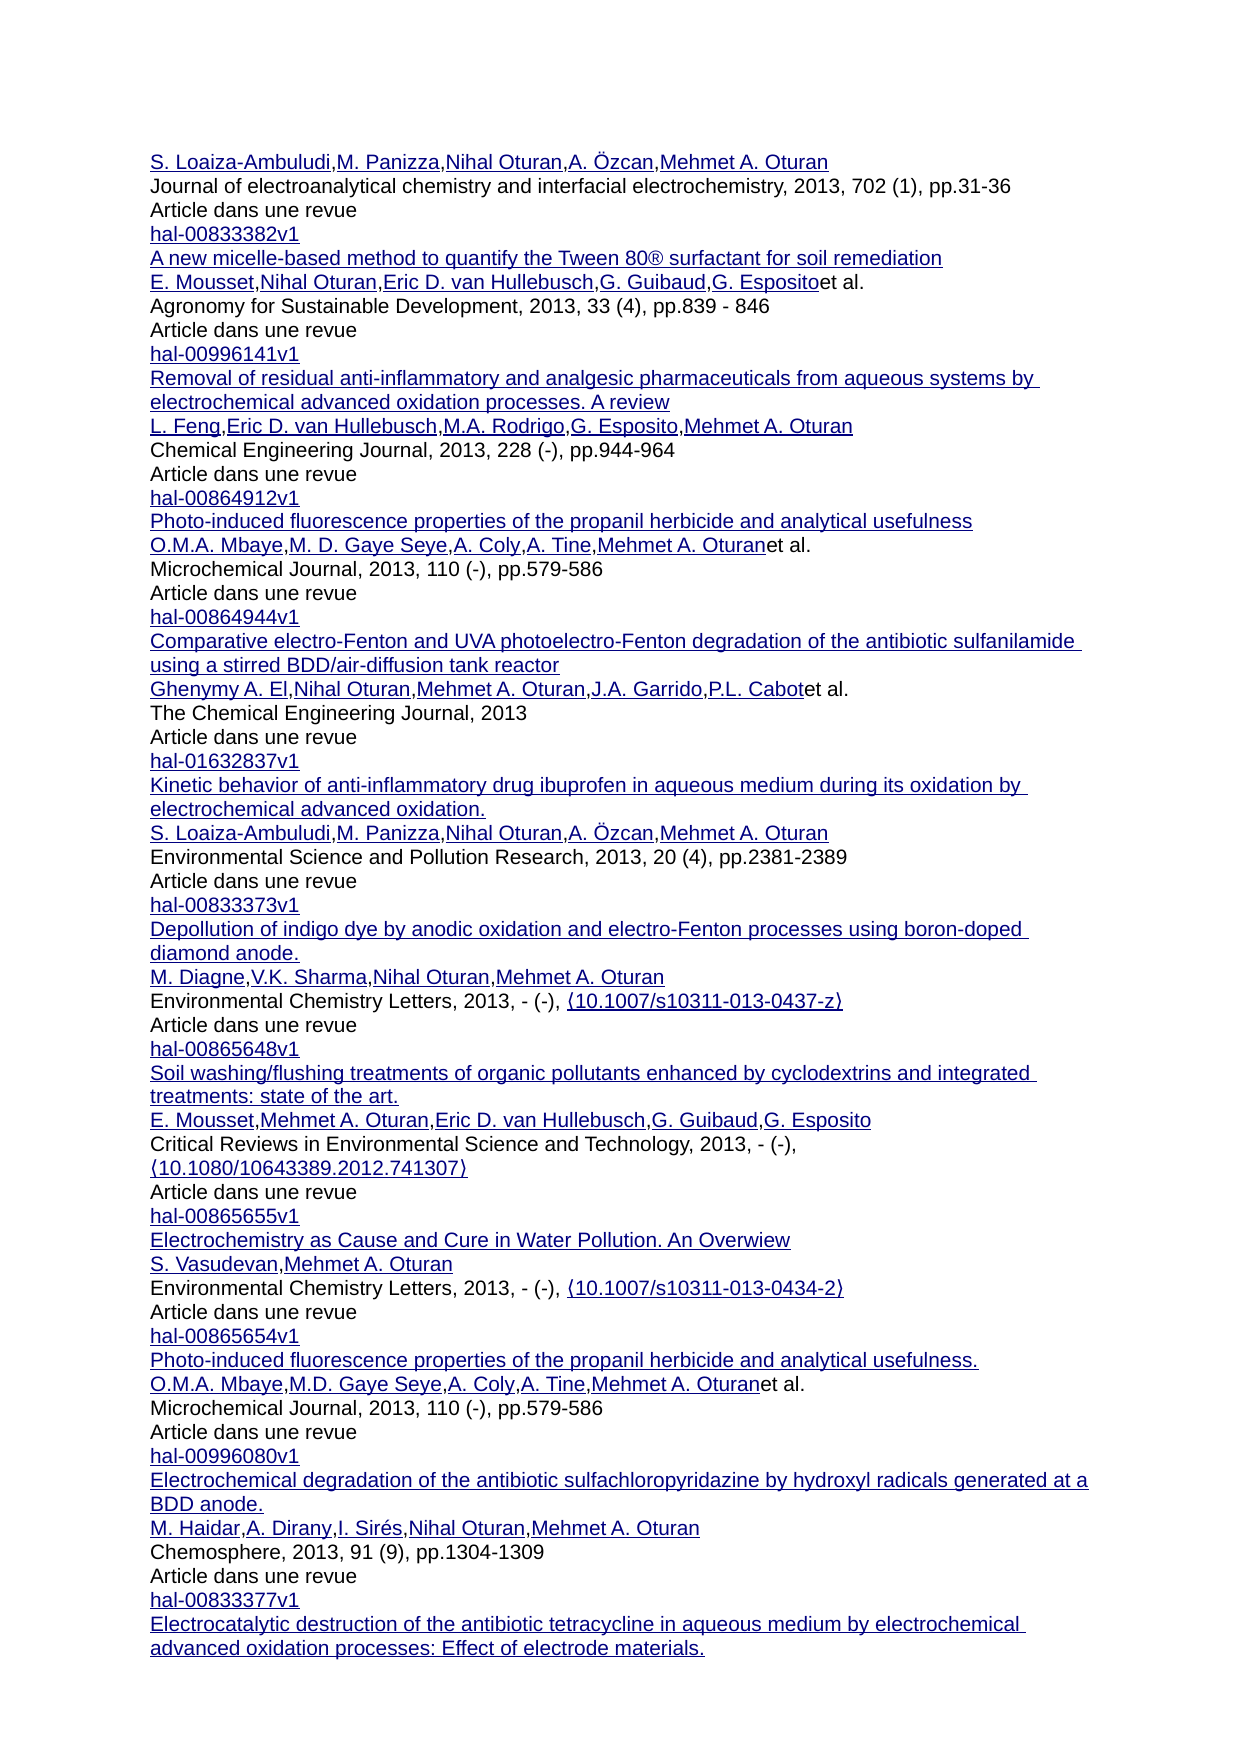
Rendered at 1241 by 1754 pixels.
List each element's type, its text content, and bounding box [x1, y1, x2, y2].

table_cell Electrochemical degradation of the antibiotic sulfachloropyridazine by hydroxyl radicals generated at a BDD anode. M. Haidar,A. Dirany,I. Sirés,Nihal Oturan,Mehmet A. Oturan Chemosphere, 2013, 91 (9), pp.1304-1309 Article dans une revue hal-00833377v1 [150, 1468, 1090, 1611]
table_cell Electrocatalytic destruction of the antibiotic tetracycline in aqueous medium by electrochemical advanced oxidation processes: Effect of electrode materials. [150, 1611, 1090, 1659]
table_cell S. Loaiza-Ambuludi,M. Panizza,Nihal Oturan,A. Özcan,Mehmet A. Oturan Journal of electroanalytical chemistry and interfacial electrochemistry, 2013, 702 (1), pp.31-36 Article dans une revue hal-00833382v1 [150, 150, 1090, 246]
table_cell Comparative electro-Fenton and UVA photoelectro-Fenton degradation of the antibiotic sulfanilamide using a stirred BDD/air-diffusion tank reactor Ghenymy A. El,Nihal Oturan,Mehmet A. Oturan,J.A. Garrido,P.L. Cabotet al. The Chemical Engineering Journal, 2013 Article dans une revue hal-01632837v1 [150, 629, 1090, 773]
table_cell Electrochemistry as Cause and Cure in Water Pollution. An Overwiew S. Vasudevan,Mehmet A. Oturan Environmental Chemistry Letters, 2013, - (-), ⟨10.1007/s10311-013-0434-2⟩ Article dans une revue hal-00865654v1 [150, 1228, 1090, 1348]
table_cell A new micelle-based method to quantify the Tween 80® surfactant for soil remediation E. Mousset,Nihal Oturan,Eric D. van Hullebusch,G. Guibaud,G. Espositoet al. Agronomy for Sustainable Development, 2013, 33 (4), pp.839 - 846 Article dans une revue hal-00996141v1 [150, 246, 1090, 366]
table_cell Removal of residual anti-inflammatory and analgesic pharmaceuticals from aqueous systems by electrochemical advanced oxidation processes. A review L. Feng,Eric D. van Hullebusch,M.A. Rodrigo,G. Esposito,Mehmet A. Oturan Chemical Engineering Journal, 2013, 228 (-), pp.944-964 Article dans une revue hal-00864912v1 [150, 366, 1090, 509]
table_cell Kinetic behavior of anti-inflammatory drug ibuprofen in aqueous medium during its oxidation by electrochemical advanced oxidation. S. Loaiza-Ambuludi,M. Panizza,Nihal Oturan,A. Özcan,Mehmet A. Oturan Environmental Science and Pollution Research, 2013, 20 (4), pp.2381-2389 Article dans une revue hal-00833373v1 [150, 773, 1090, 917]
table_cell Depollution of indigo dye by anodic oxidation and electro-Fenton processes using boron-doped diamond anode. M. Diagne,V.K. Sharma,Nihal Oturan,Mehmet A. Oturan Environmental Chemistry Letters, 2013, - (-), ⟨10.1007/s10311-013-0437-z⟩ Article dans une revue hal-00865648v1 [150, 917, 1090, 1060]
table_cell Soil washing/flushing treatments of organic pollutants enhanced by cyclodextrins and integrated treatments: state of the art. E. Mousset,Mehmet A. Oturan,Eric D. van Hullebusch,G. Guibaud,G. Esposito Critical Reviews in Environmental Science and Technology, 2013, - (-), ⟨10.1080/10643389.2012.741307⟩ Article dans une revue hal-00865655v1 [150, 1060, 1090, 1228]
table_cell Photo-induced fluorescence properties of the propanil herbicide and analytical usefulness O.M.A. Mbaye,M. D. Gaye Seye,A. Coly,A. Tine,Mehmet A. Oturanet al. Microchemical Journal, 2013, 110 (-), pp.579-586 Article dans une revue hal-00864944v1 [150, 509, 1090, 629]
table_cell Photo-induced fluorescence properties of the propanil herbicide and analytical usefulness. O.M.A. Mbaye,M.D. Gaye Seye,A. Coly,A. Tine,Mehmet A. Oturanet al. Microchemical Journal, 2013, 110 (-), pp.579-586 Article dans une revue hal-00996080v1 [150, 1348, 1090, 1468]
